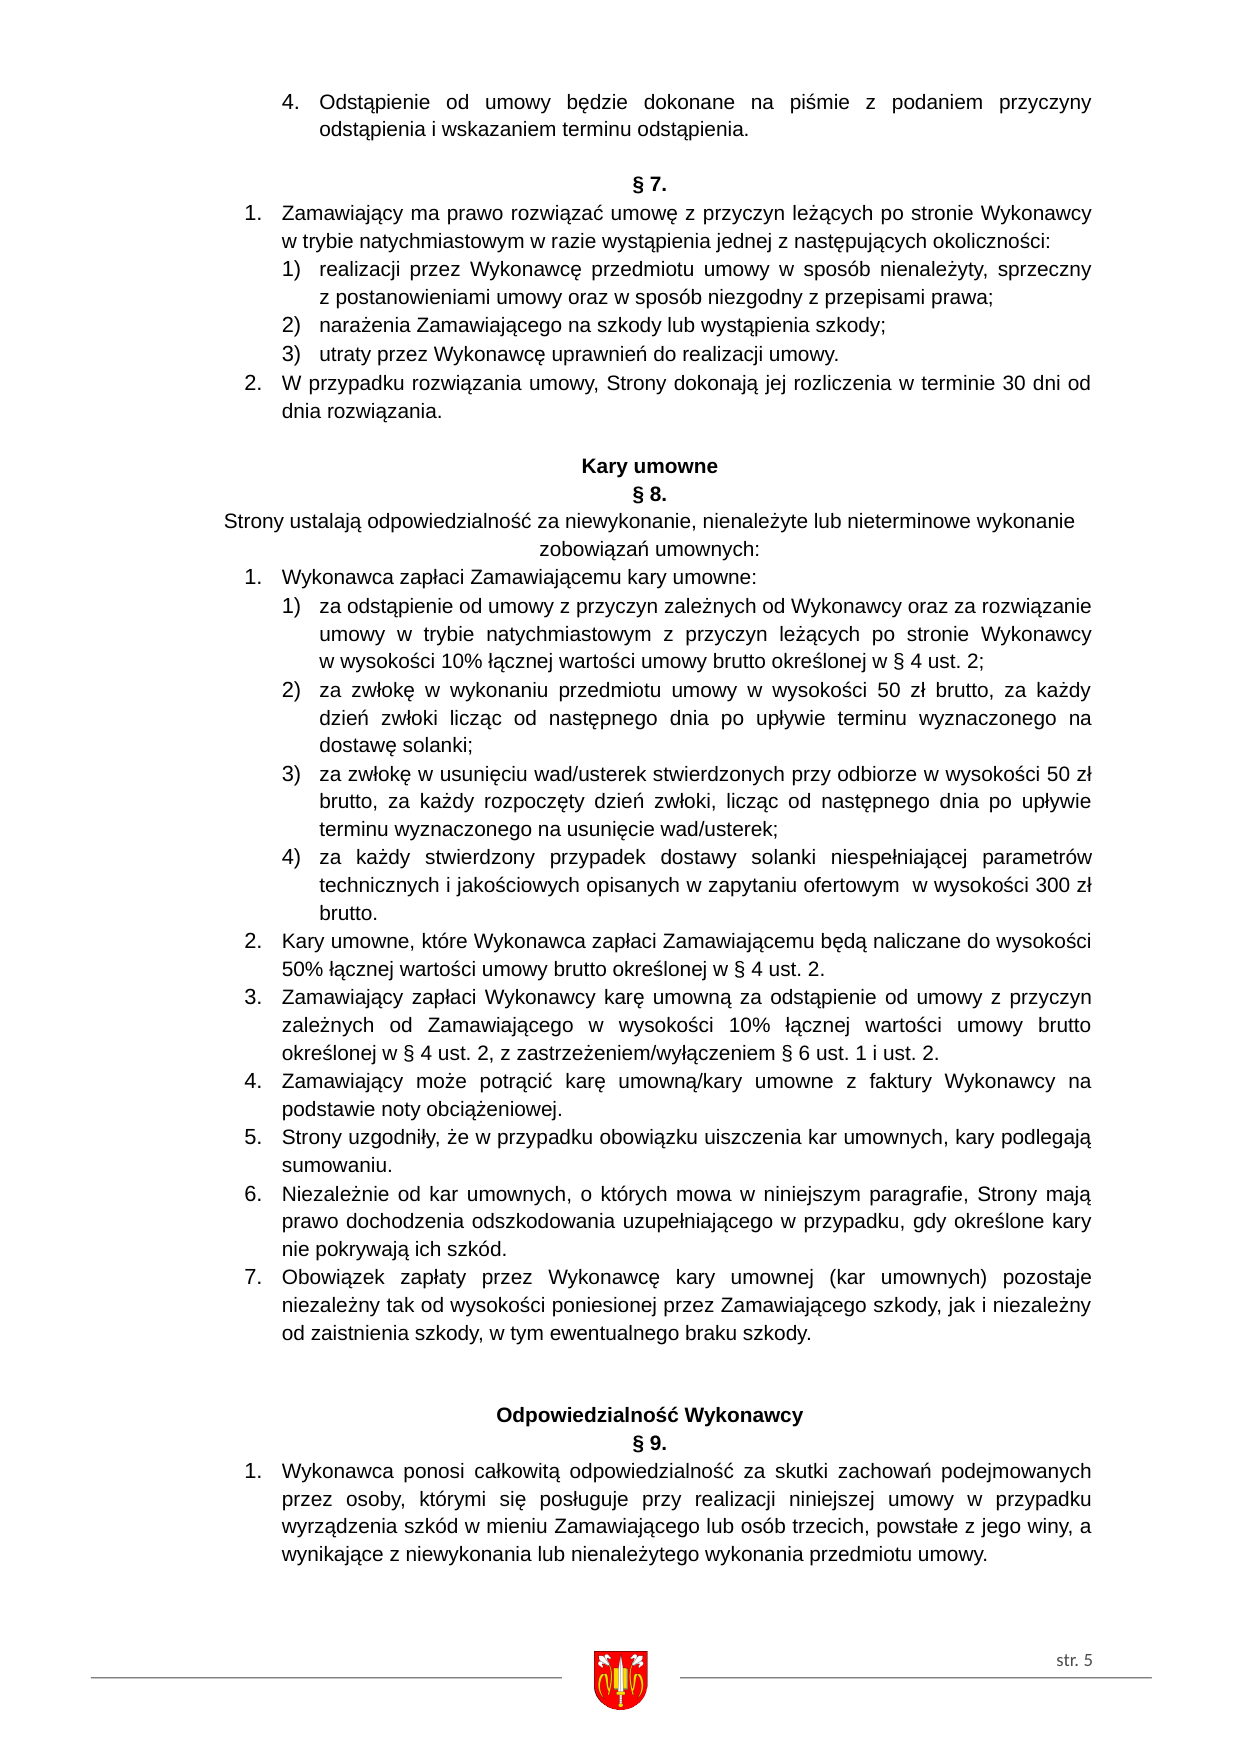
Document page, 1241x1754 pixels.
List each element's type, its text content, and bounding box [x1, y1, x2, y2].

list Zamawiający zapłaci Wykonawcy karę umowną za odstąpienie od umowy z przyczyn zależnych od Zamawiającego w wysokości 10% łącznej wartości umowy brutto określonej w § 4 ust. 2, z zastrzeżeniem/wyłączeniem § 6 ust. 1 i ust. 2. [244, 984, 1093, 1064]
list narażenia Zamawiającego na szkody lub wystąpienia szkody; [282, 312, 1093, 337]
list Wykonawca ponosi całkowitą odpowiedzialność za skutki zachowań podejmowanych przez osoby, którymi się posługuje przy realizacji niniejszej umowy w przypadku wyrządzenia szkód w mieniu Zamawiającego lub osób trzecich, powstałe z jego winy, a wynikające z niewykonania lub nienależytego wykonania przedmiotu umowy. [244, 1458, 1093, 1566]
text Kary umowne § 8. Strony ustalają odpowiedzialność za niewykonanie, nienależyte lub nieterminowe wykonanie zobowiązań umownych: [207, 454, 1093, 560]
list za odstąpienie od umowy z przyczyn zależnych od Wykonawcy oraz za rozwiązanie umowy w trybie natychmiastowym z przyczyn leżących po stronie Wykonawcy w wysokości 10% łącznej wartości umowy brutto określonej w § 4 ust. 2; [282, 593, 1093, 673]
list Strony uzgodniły, że w przypadku obowiązku uiszczenia kar umownych, kary podlegają sumowaniu. [244, 1124, 1093, 1177]
list za zwłokę w usunięciu wad/usterek stwierdzonych przy odbiorze w wysokości 50 zł brutto, za każdy rozpoczęty dzień zwłoki, licząc od następnego dnia po upływie terminu wyznaczonego na usunięcie wad/usterek; [282, 760, 1093, 841]
list za każdy stwierdzony przypadek dostawy solanki niespełniającej parametrów technicznych i jakościowych opisanych w zapytaniu ofertowym w wysokości 300 zł brutto. [282, 844, 1093, 924]
text § 7. [207, 172, 1093, 196]
list utraty przez Wykonawcę uprawnień do realizacji umowy. [282, 341, 1093, 366]
list Obowiązek zapłaty przez Wykonawcę kary umownej (kar umownych) pozostaje niezależny tak od wysokości poniesionej przez Zamawiającego szkody, jak i niezależny od zaistnienia szkody, w tym ewentualnego braku szkody. [244, 1264, 1093, 1344]
text Odpowiedzialność Wykonawcy § 9. [207, 1403, 1093, 1454]
picture [0, 1605, 1241, 1754]
list W przypadku rozwiązania umowy, Strony dokonają jej rozliczenia w terminie 30 dni od dnia rozwiązania. [244, 370, 1093, 423]
list Niezależnie od kar umownych, o których mowa w niniejszym paragrafie, Strony mają prawo dochodzenia odszkodowania uzupełniającego w przypadku, gdy określone kary nie pokrywają ich szkód. [244, 1180, 1093, 1261]
list realizacji przez Wykonawcę przedmiotu umowy w sposób nienależyty, sprzeczny z postanowieniami umowy oraz w sposób niezgodny z przepisami prawa; [282, 256, 1093, 309]
list Kary umowne, które Wykonawca zapłaci Zamawiającemu będą naliczane do wysokości 50% łącznej wartości umowy brutto określonej w § 4 ust. 2. [244, 928, 1093, 981]
list za zwłokę w wykonaniu przedmiotu umowy w wysokości 50 zł brutto, za każdy dzień zwłoki licząc od następnego dnia po upływie terminu wyznaczonego na dostawę solanki; [282, 677, 1093, 757]
list Zamawiający ma prawo rozwiązać umowę z przyczyn leżących po stronie Wykonawcy w trybie natychmiastowym w razie wystąpienia jednej z następujących okoliczności: [244, 200, 1093, 252]
list Wykonawca zapłaci Zamawiającemu kary umowne: [244, 564, 1093, 589]
list Zamawiający może potrącić karę umowną/kary umowne z faktury Wykonawcy na podstawie noty obciążeniowej. [244, 1068, 1093, 1121]
list Odstąpienie od umowy będzie dokonane na piśmie z podaniem przyczyny odstąpienia i wskazaniem terminu odstąpienia. [282, 88, 1093, 141]
